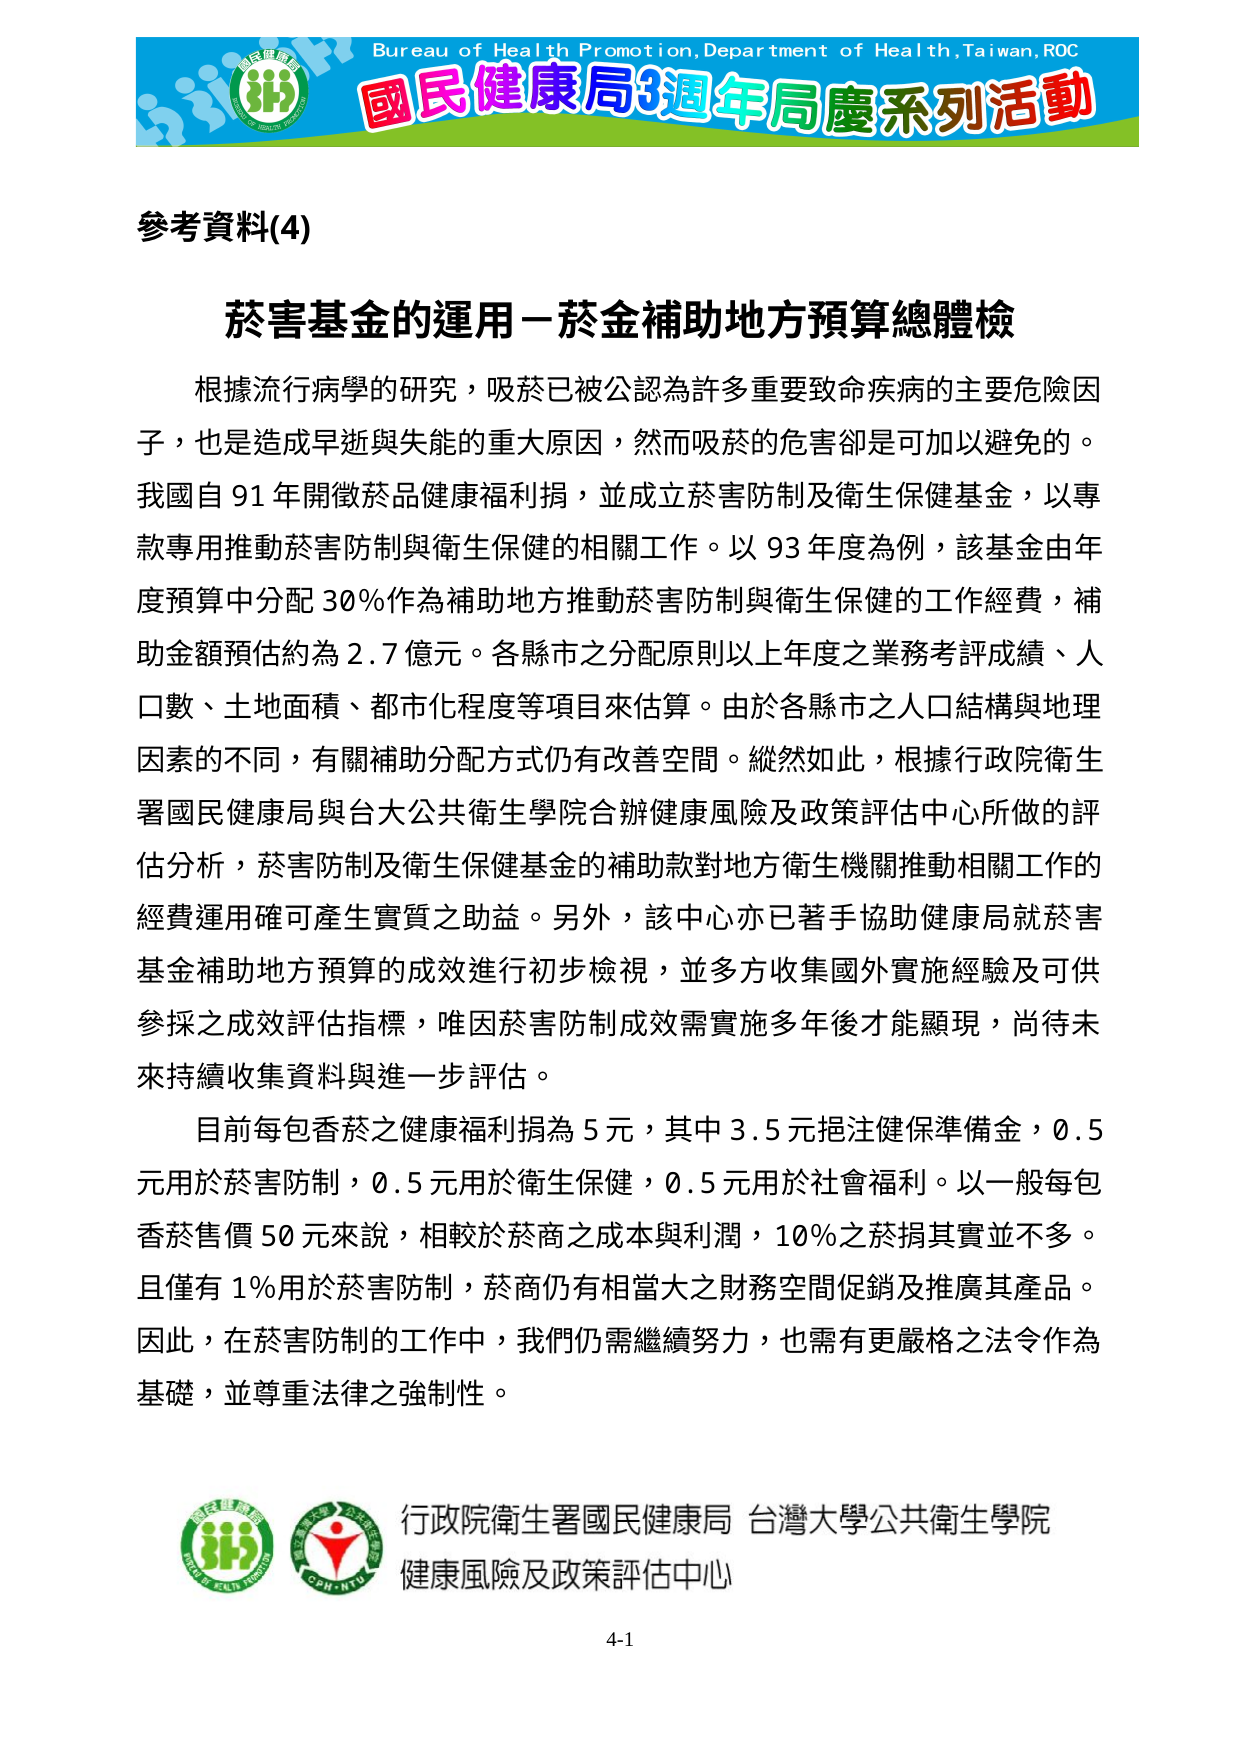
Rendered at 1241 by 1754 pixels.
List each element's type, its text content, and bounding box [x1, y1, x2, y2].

text 根據流行病學的研究，吸菸已被公認為許多重要致命疾病的主要危險因子，也是造成早逝與失能的重大原因，然而吸菸的危害卻是可加以避免的。我國自91年開徵菸品健康福利捐，並成立菸害防制及衛生保健基金，以專款專用推動菸害防制與衛生保健的相關工作。以93年度為例，該基金由年度預算中分配30％作為補助地方推動菸害防制與衛生保健的工作經費，補助金額預估約為2.7億元。各縣市之分配原則以上年度之業務考評成績、人口數、土地面積、都市化程度等項目來估算。由於各縣市之人口結構與地理因素的不同，有關補助分配方式仍有改善空間。縱然如此，根據行政院衛生署國民健康局與台大公共衛生學院合辦健康風險及政策評估中心所做的評估分析，菸害防制及衛生保健基金的補助款對地方衛生機關推動相關工作的經費運用確可產生實質之助益。另外，該中心亦已著手協助健康局就菸害基金補助地方預算的成效進行初步檢視，並多方收集國外實施經驗及可供參採之成效評估指標，唯因菸害防制成效需實施多年後才能顯現，尚待未來持續收集資料與進一步評估。 [136, 366, 1104, 1096]
text 菸害基金的運用－菸金補助地方預算總體檢 [136, 287, 1104, 348]
text 參考資料(4) [136, 201, 1104, 249]
text 目前每包香菸之健康福利捐為5元，其中3.5元挹注健保準備金，0.5元用於菸害防制，0.5元用於衛生保健，0.5元用於社會福利。以一般每包香菸售價50元來說，相較於菸商之成本與利潤，10％之菸捐其實並不多。且僅有1％用於菸害防制，菸商仍有相當大之財務空間促銷及推廣其產品。因此，在菸害防制的工作中，我們仍需繼續努力，也需有更嚴格之法令作為基礎，並尊重法律之強制性。 [136, 1106, 1104, 1413]
